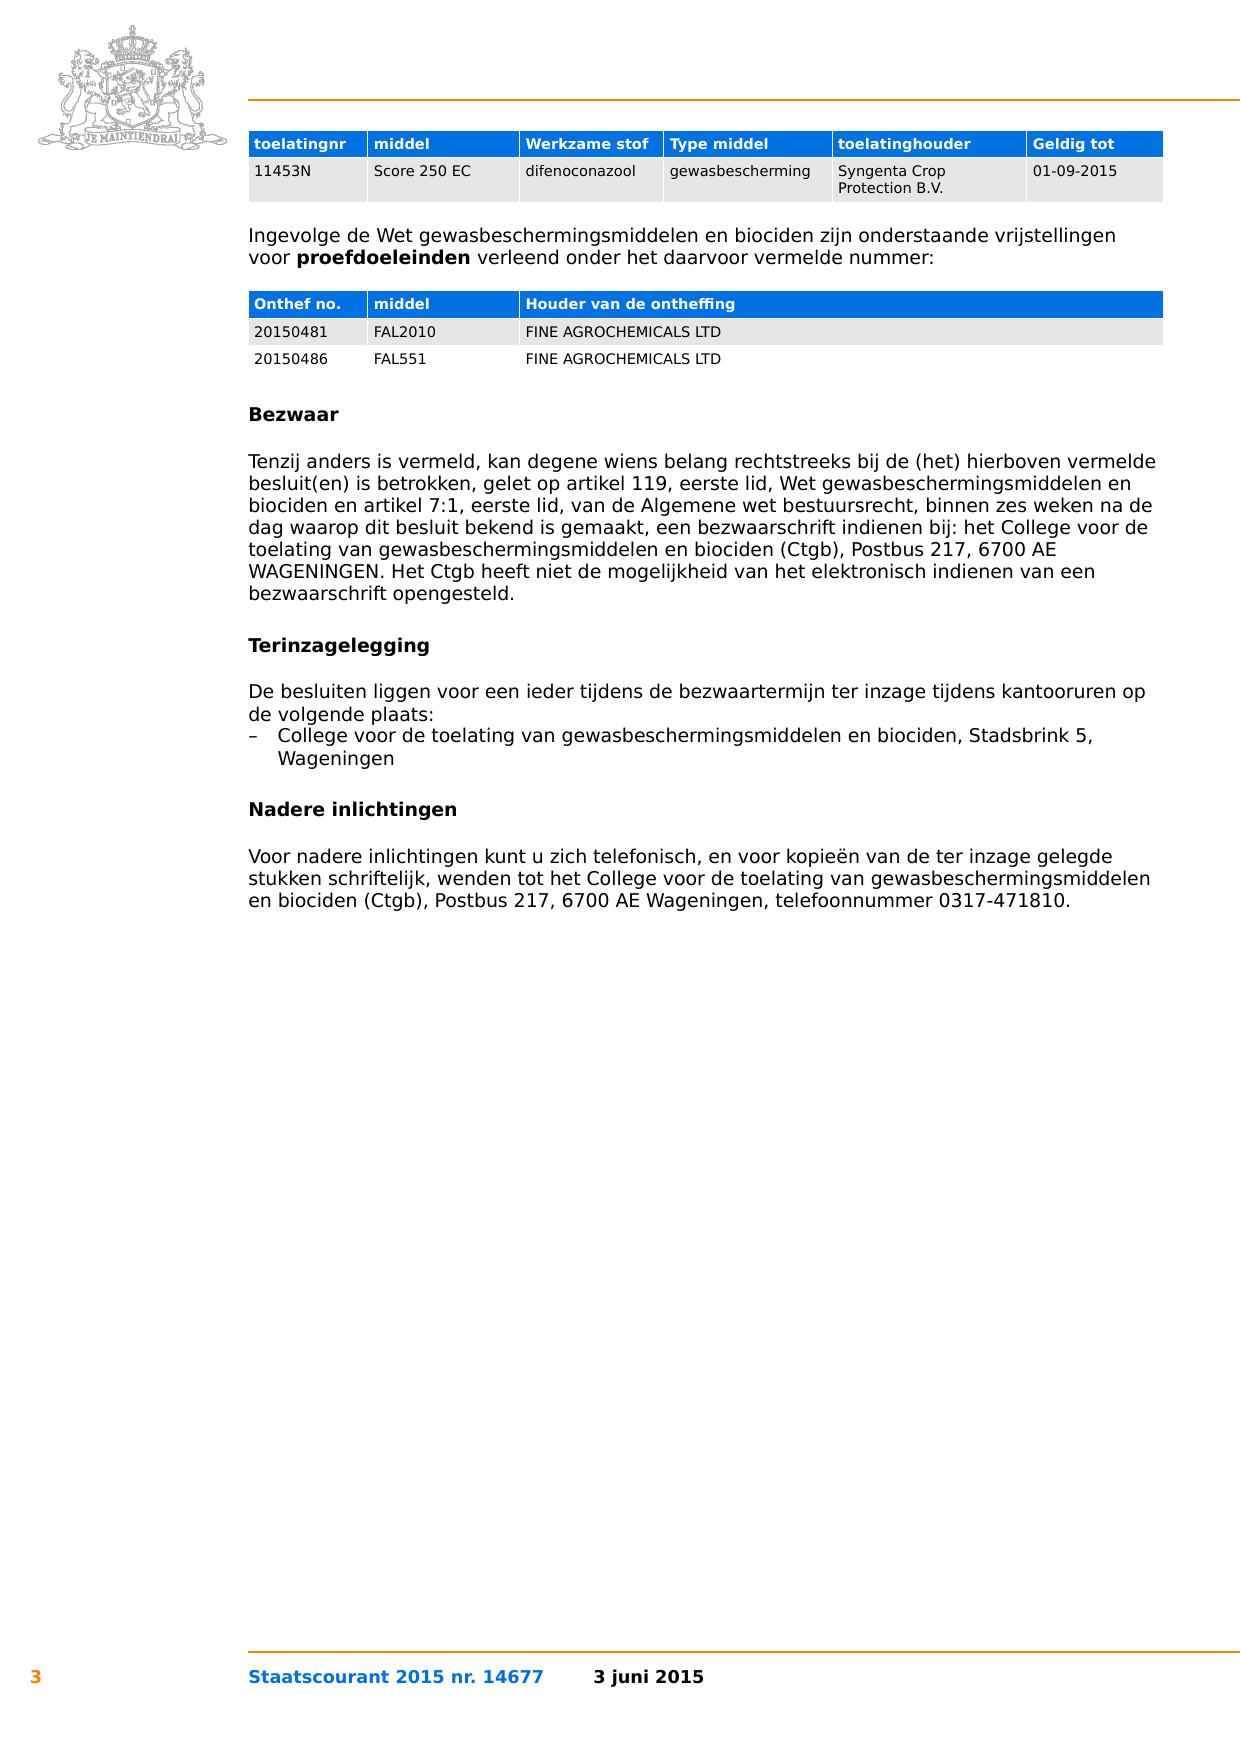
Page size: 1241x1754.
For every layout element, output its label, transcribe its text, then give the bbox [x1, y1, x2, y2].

table_cell Score 250 EC [368, 158, 519, 202]
picture [38, 25, 227, 150]
table_cell difenoconazool [520, 158, 663, 202]
table_cell FAL2010 [368, 319, 519, 345]
text Voor nadere inlichtingen kunt u zich telefonisch, en voor kopieën van de ter inzage gelegde stukken schriftelijk, wenden tot het College voor de toelating van gewasbeschermingsmiddelen en biociden (Ctgb), Postbus 217, 6700 AE Wageningen, telefoonnummer 0317-471810. [248, 846, 1163, 912]
table_cell FAL551 [368, 346, 519, 373]
table_header Onthef no. [249, 291, 367, 318]
table_cell Syngenta Crop Protection B.V. [833, 158, 1026, 202]
table_header middel [368, 131, 519, 157]
table_cell 20150486 [249, 346, 367, 373]
table_header toelatingnr [249, 131, 367, 157]
text Tenzij anders is vermeld, kan degene wiens belang rechtstreeks bij de (het) hierboven vermelde besluit(en) is betrokken, gelet op artikel 119, eerste lid, Wet gewasbeschermingsmiddelen en biociden en artikel 7:1, eerste lid, van de Algemene wet bestuursrecht, binnen zes weken na de dag waarop dit besluit bekend is gemaakt, een bezwaarschrift indienen bij: het College voor de toelating van gewasbeschermingsmiddelen en biociden (Ctgb), Postbus 217, 6700 AE WAGENINGEN. Het Ctgb heeft niet de mogelijkheid van het elektronisch indienen van een bezwaarschrift opengesteld. [248, 451, 1163, 604]
table_cell FINE AGROCHEMICALS LTD [520, 346, 1163, 373]
table_cell 01-09-2015 [1027, 158, 1163, 202]
table_cell 11453N [249, 158, 367, 202]
subtitle Bezwaar [248, 404, 1163, 426]
subtitle Terinzagelegging [248, 634, 1163, 656]
table_cell gewasbescherming [664, 158, 832, 202]
table_header Werkzame stof [520, 131, 663, 157]
table_header middel [368, 291, 519, 318]
table_header Houder van de ontheffing [520, 291, 1163, 318]
table_cell FINE AGROCHEMICALS LTD [520, 319, 1163, 345]
table_cell 20150481 [249, 319, 367, 345]
text Ingevolge de Wet gewasbeschermingsmiddelen en biociden zijn onderstaande vrijstellingen voor proefdoeleinden verleend onder het daarvoor vermelde nummer: [248, 224, 1163, 268]
text De besluiten liggen voor een ieder tijdens de bezwaartermijn ter inzage tijdens kantooruren op de volgende plaats: [248, 681, 1163, 725]
table_header Type middel [664, 131, 832, 157]
text – College voor de toelating van gewasbeschermingsmiddelen en biociden, Stadsbrink 5, Wageningen [248, 725, 1163, 769]
table_header toelatinghouder [833, 131, 1026, 157]
table_header Geldig tot [1027, 131, 1163, 157]
subtitle Nadere inlichtingen [248, 799, 1163, 821]
